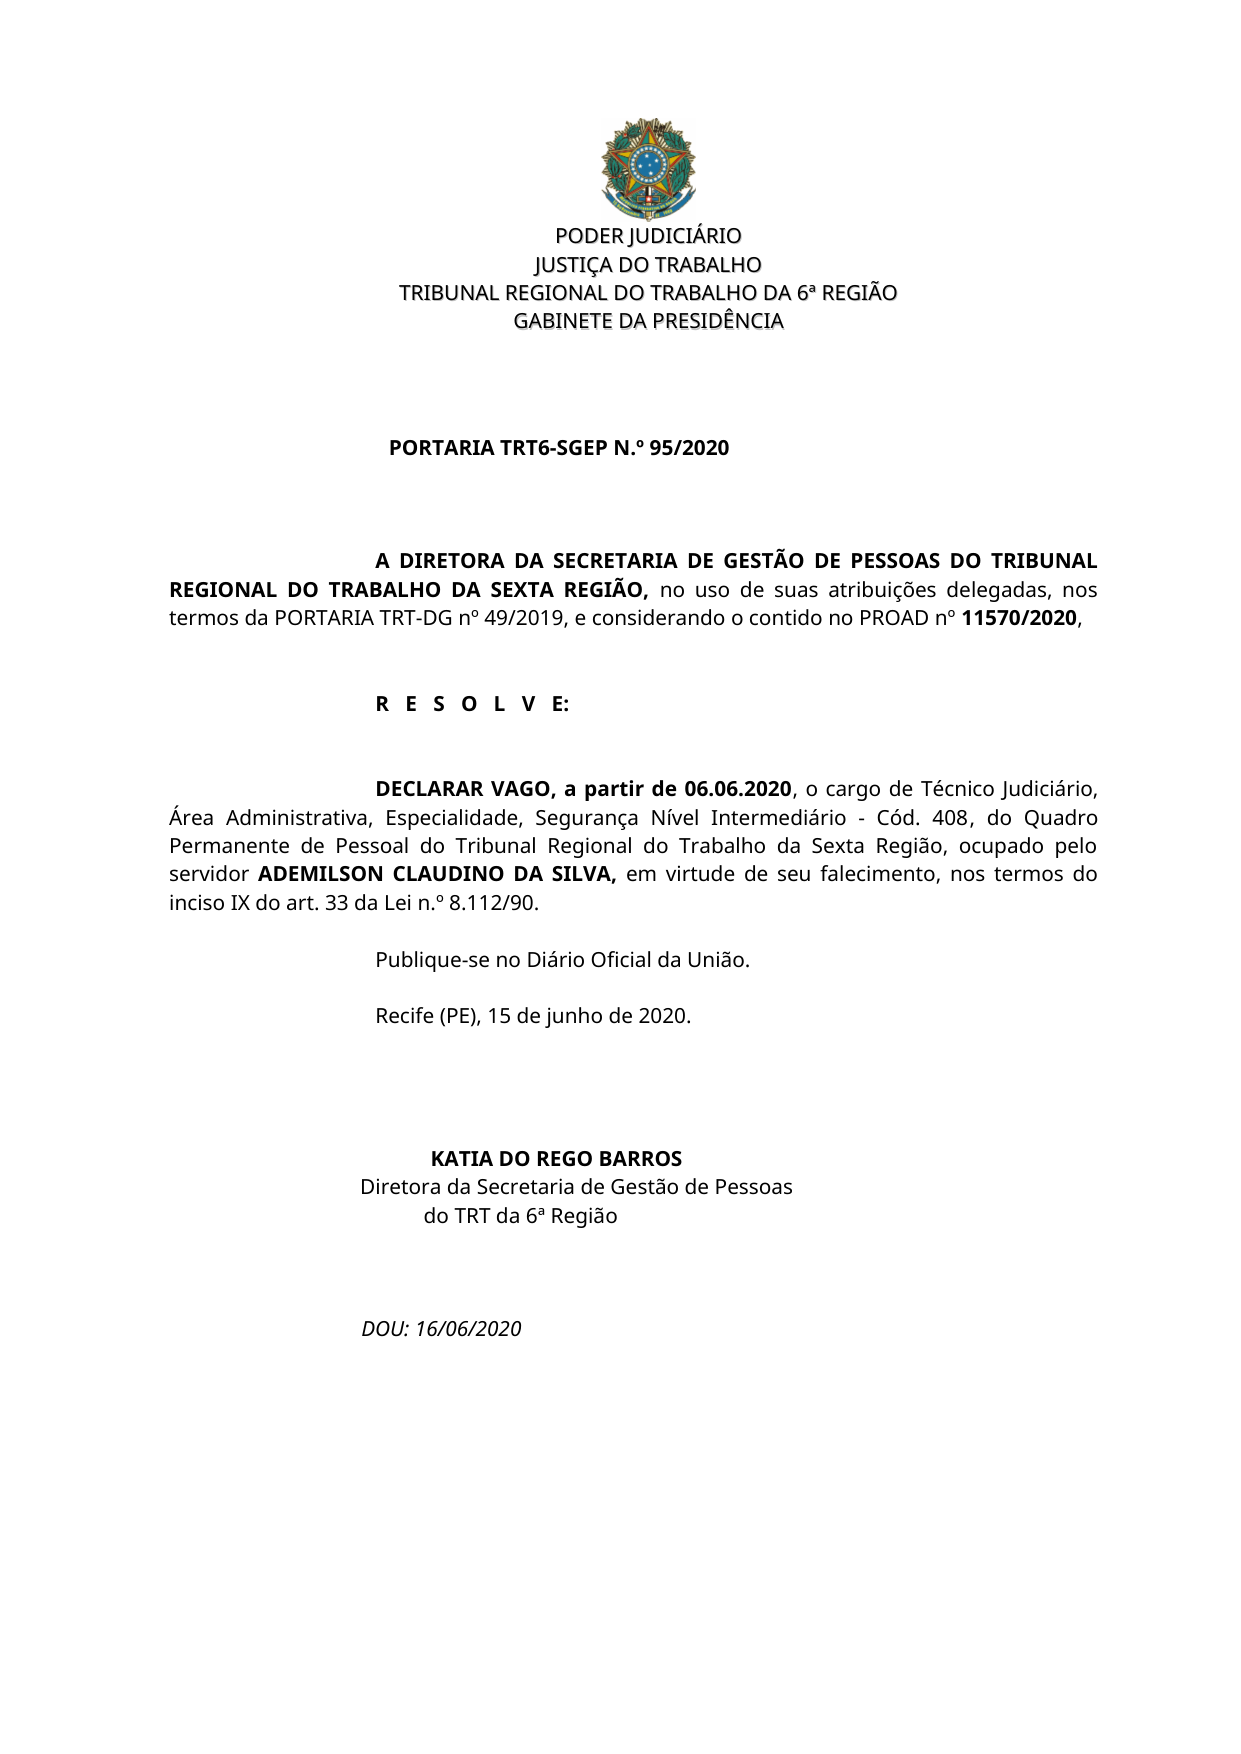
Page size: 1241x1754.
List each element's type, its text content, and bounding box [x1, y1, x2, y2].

text R E S O L V E: [169, 689, 1197, 717]
text PODER JUDICIÁRIO [169, 221, 1128, 250]
text do TRT da 6ª Região [169, 1201, 1128, 1229]
text Diretora da Secretaria de Gestão de Pessoas [317, 1172, 1128, 1201]
text A DIRETORA DA SECRETARIA DE GESTÃO DE PESSOAS DO TRIBUNAL REGIONAL DO TRABALHO DA SEXTA REGIÃO, no uso de suas atribuições delegadas, nos termos da PORTARIA TRT-DG nº 49/2019, e considerando o contido no PROAD nº 11570/2020, [169, 547, 1098, 632]
text TRIBUNAL REGIONAL DO TRABALHO DA 6ª REGIÃO [169, 278, 1128, 307]
text KATIA DO REGO BARROS [169, 1144, 1128, 1172]
picture [601, 118, 696, 222]
text GABINETE DA PRESIDÊNCIA [169, 307, 1128, 335]
text Publique-se no Diário Oficial da União. [169, 945, 1197, 973]
text DECLARAR VAGO, a partir de 06.06.2020, o cargo de Técnico Judiciário, Área Administrativa, Especialidade, Segurança Nível Intermediário - Cód. 408, do Quadro Permanente de Pessoal do Tribunal Regional do Trabalho da Sexta Região, ocupado pelo servidor ADEMILSON CLAUDINO DA SILVA, em virtude de seu falecimento, nos termos do inciso IX do art. 33 da Lei n.º 8.112/90. [169, 774, 1098, 916]
text PORTARIA TRT6-SGEP N.º 95/2020 [139, 433, 1197, 461]
text JUSTIÇA DO TRABALHO [169, 250, 1128, 278]
text Recife (PE), 15 de junho de 2020. [169, 1002, 1197, 1030]
text DOU: 16/06/2020 [169, 1314, 1128, 1343]
